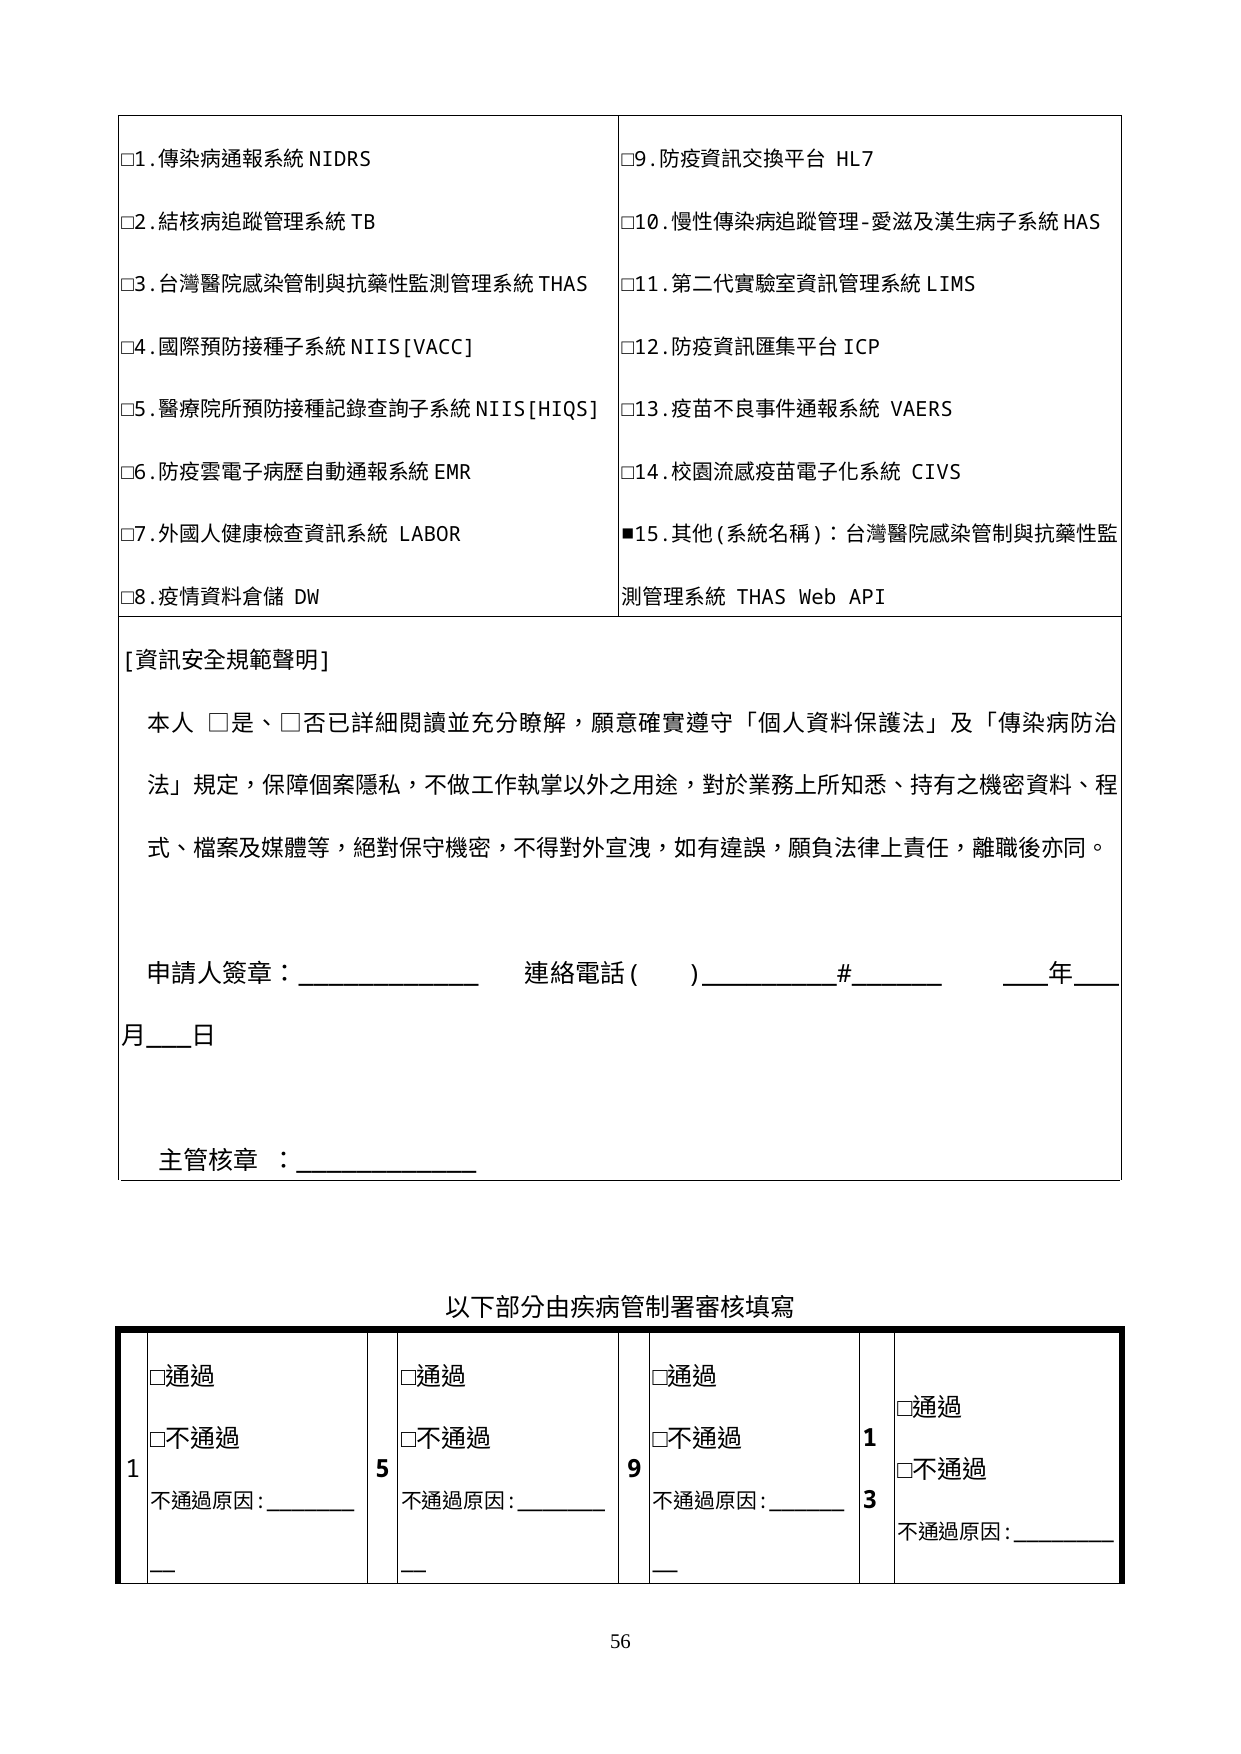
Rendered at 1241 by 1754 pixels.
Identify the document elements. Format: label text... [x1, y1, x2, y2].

table_cell □通過 □不通過 不通過原因:_________ [398, 1333, 618, 1583]
table_cell □通過 □不通過 不通過原因:________ [895, 1333, 1119, 1583]
table_cell □1.傳染病通報系統NIDRS □2.結核病追蹤管理系統TB □3.台灣醫院感染管制與抗藥性監測管理系統THAS □4.國際預防接種子系統NIIS[VACC] □5.醫療院所預防接種記錄查詢子系統NIIS[HIQS] □6.防疫雲電子病歷自動通報系統EMR □7.外國人健康檢查資訊系統 LABOR □8.疫情資料倉儲 DW [119, 116, 618, 616]
table_cell [資訊安全規範聲明] 本人 □是、□否已詳細閱讀並充分瞭解，願意確實遵守「個人資料保護法」及「傳染病防治法」規定，保障個案隱私，不做工作執掌以外之用途，對於業務上所知悉、持有之機密資料、程式、檔案及媒體等，絕對保守機密，不得對外宣洩，如有違誤，願負法律上責任，離職後亦同。 申請人簽章：____________ 連絡電話( )_________#______ ___年___月___日 主管核章 ：____________ [119, 617, 1121, 1179]
table_cell □通過 □不通過 不通過原因:_________ [148, 1333, 367, 1583]
table_cell 以下部分由疾病管制署審核填寫 [121, 1181, 1120, 1326]
table_cell 1 [121, 1333, 147, 1583]
table_cell 13 [860, 1333, 894, 1583]
table_cell □通過 □不通過 不通過原因:________ [650, 1333, 859, 1583]
table_cell 5 [368, 1333, 397, 1583]
table_cell □9.防疫資訊交換平台 HL7 □10.慢性傳染病追蹤管理-愛滋及漢生病子系統HAS □11.第二代實驗室資訊管理系統LIMS □12.防疫資訊匯集平台ICP □13.疫苗不良事件通報系統 VAERS □14.校園流感疫苗電子化系統 CIVS ■15.其他(系統名稱)：台灣醫院感染管制與抗藥性監測管理系統 THAS Web API [619, 116, 1121, 616]
table_cell 9 [619, 1333, 649, 1583]
